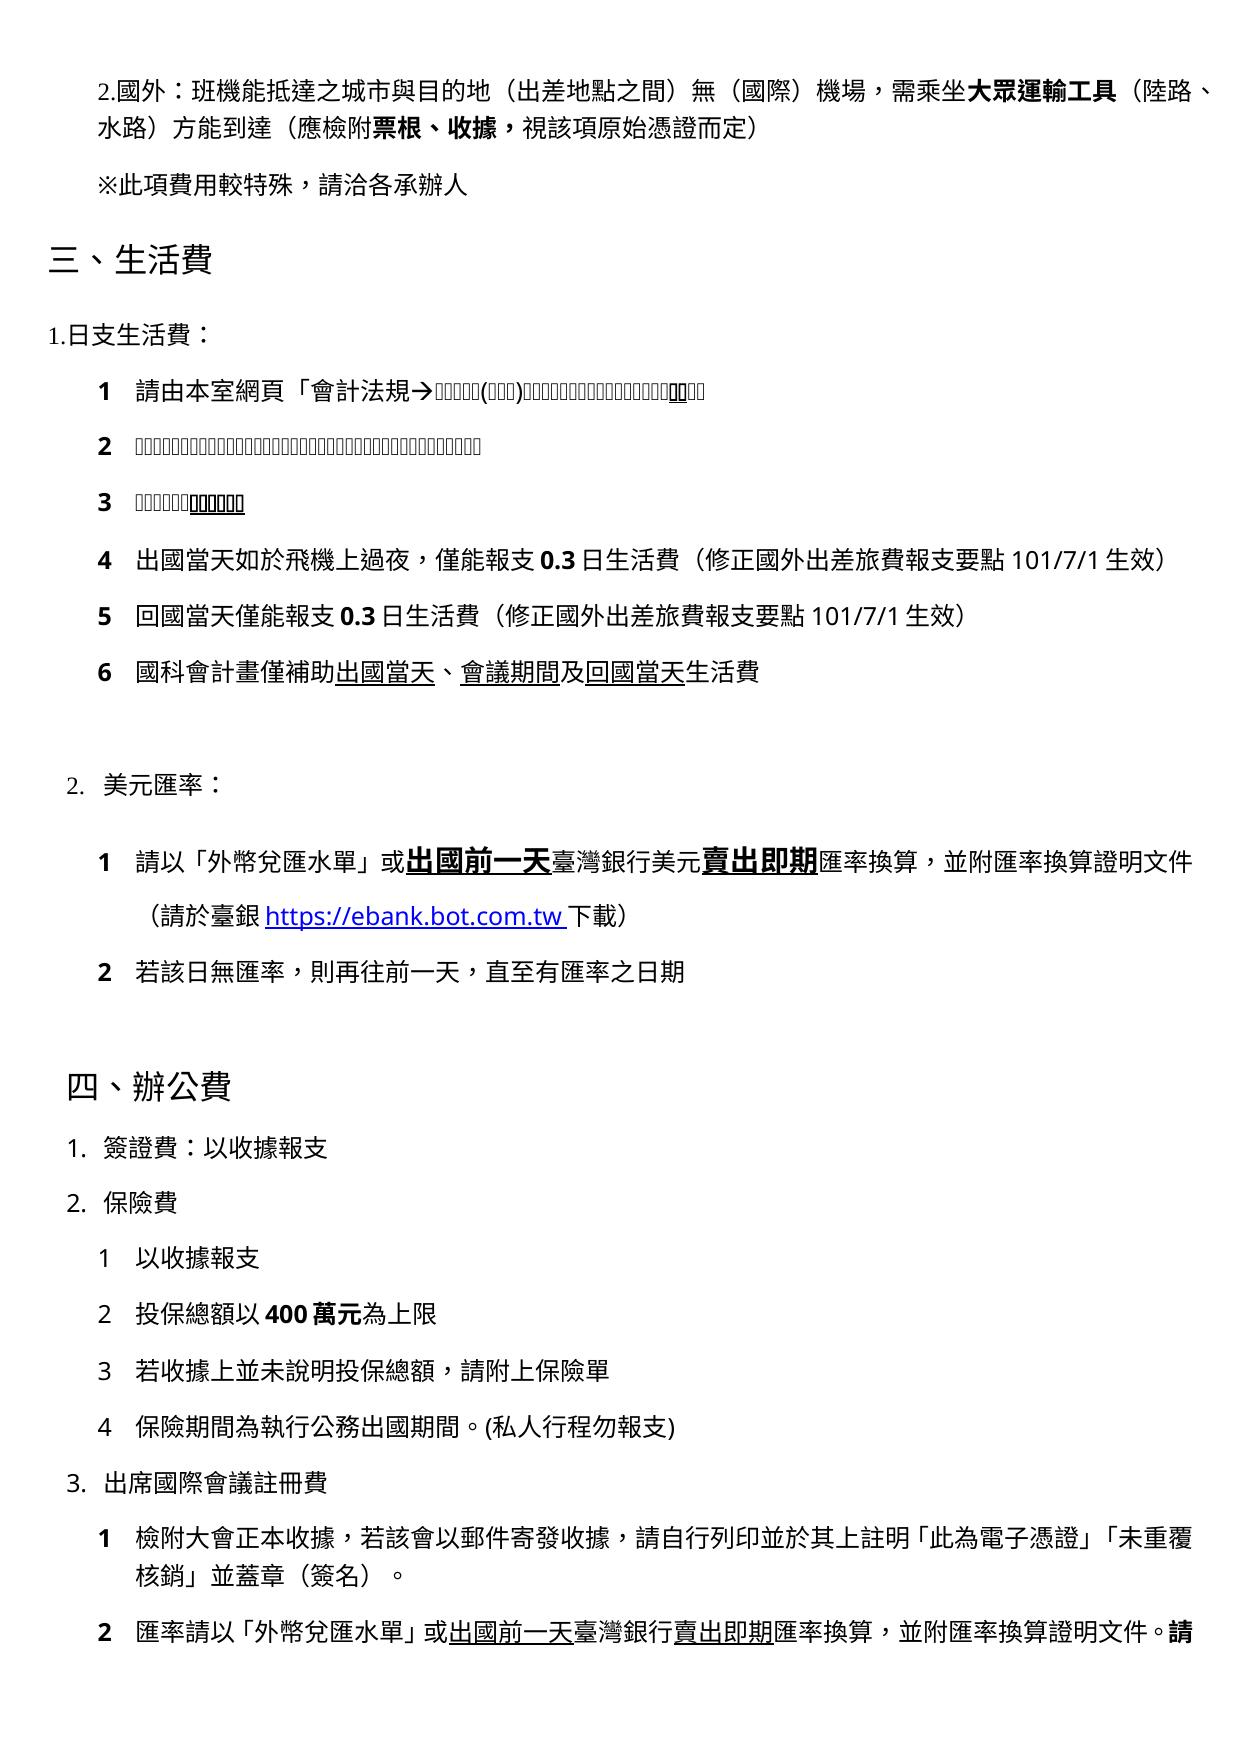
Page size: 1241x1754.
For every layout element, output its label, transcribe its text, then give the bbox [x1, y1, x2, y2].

list 匯率請以「外幣兌匯水單」或出國前一天臺灣銀行賣出即期匯率換算，並附匯率換算證明文件。請 [97, 1612, 1193, 1649]
list 檢附大會正本收據，若該會以郵件寄發收據，請自行列印並於其上註明「此為電子憑證」「未重覆核銷」並蓋章（簽名）。 [97, 1518, 1193, 1593]
list 保險費 [66, 1183, 1193, 1219]
list 請以「外幣兌匯水單」或出國前一天臺灣銀行美元賣出即期匯率換算，並附匯率換算證明文件（請於臺銀https://ebank.bot.com.tw下載） [97, 821, 1193, 933]
list 請由本室網頁「會計法規國外各地區(含大陸)出差人員生活費日支數額表」下載並列印該頁 [97, 371, 1193, 408]
text ※此項費用較特殊，請洽各承辦人 [97, 164, 1193, 202]
list 回國當天僅能報支0.3日生活費（修正國外出差旅費報支要點101/7/1生效） [97, 596, 1193, 633]
list 出國當天如於飛機上過夜，僅能報支0.3日生活費（修正國外出差旅費報支要點101/7/1生效） [97, 539, 1193, 577]
text 1.日支生活費： [47, 314, 1193, 352]
list 若該日無匯率，則再往前一天，直至有匯率之日期 [97, 952, 1193, 989]
list 日支生活費應按日分開填列 [97, 483, 1193, 521]
list 以收據報支 [97, 1238, 1193, 1276]
list 保險期間為執行公務出國期間。(私人行程勿報支) [97, 1407, 1193, 1444]
list 若收據上並未說明投保總額，請附上保險單 [97, 1351, 1193, 1388]
list 投保總額以400萬元為上限 [97, 1294, 1193, 1332]
list 請選擇出差城市之生活費，若無該城市請用該國之「其他」，並「非」選擇鄰近之城市 [97, 427, 1193, 464]
list 出席國際會議註冊費 [66, 1463, 1193, 1499]
text 2.國外：班機能抵達之城市與目的地（出差地點之間）無（國際）機場，需乘坐大眾運輸工具（陸路、水路）方能到達（應檢附票根、收據，視該項原始憑證而定） [97, 71, 1193, 146]
text 三、生活費 [47, 221, 1193, 296]
text 四、辦公費 [66, 1061, 1193, 1109]
list 國科會計畫僅補助出國當天、會議期間及回國當天生活費 [97, 652, 1193, 689]
list 簽證費：以收據報支 [66, 1128, 1193, 1164]
list 美元匯率： [66, 764, 1193, 802]
